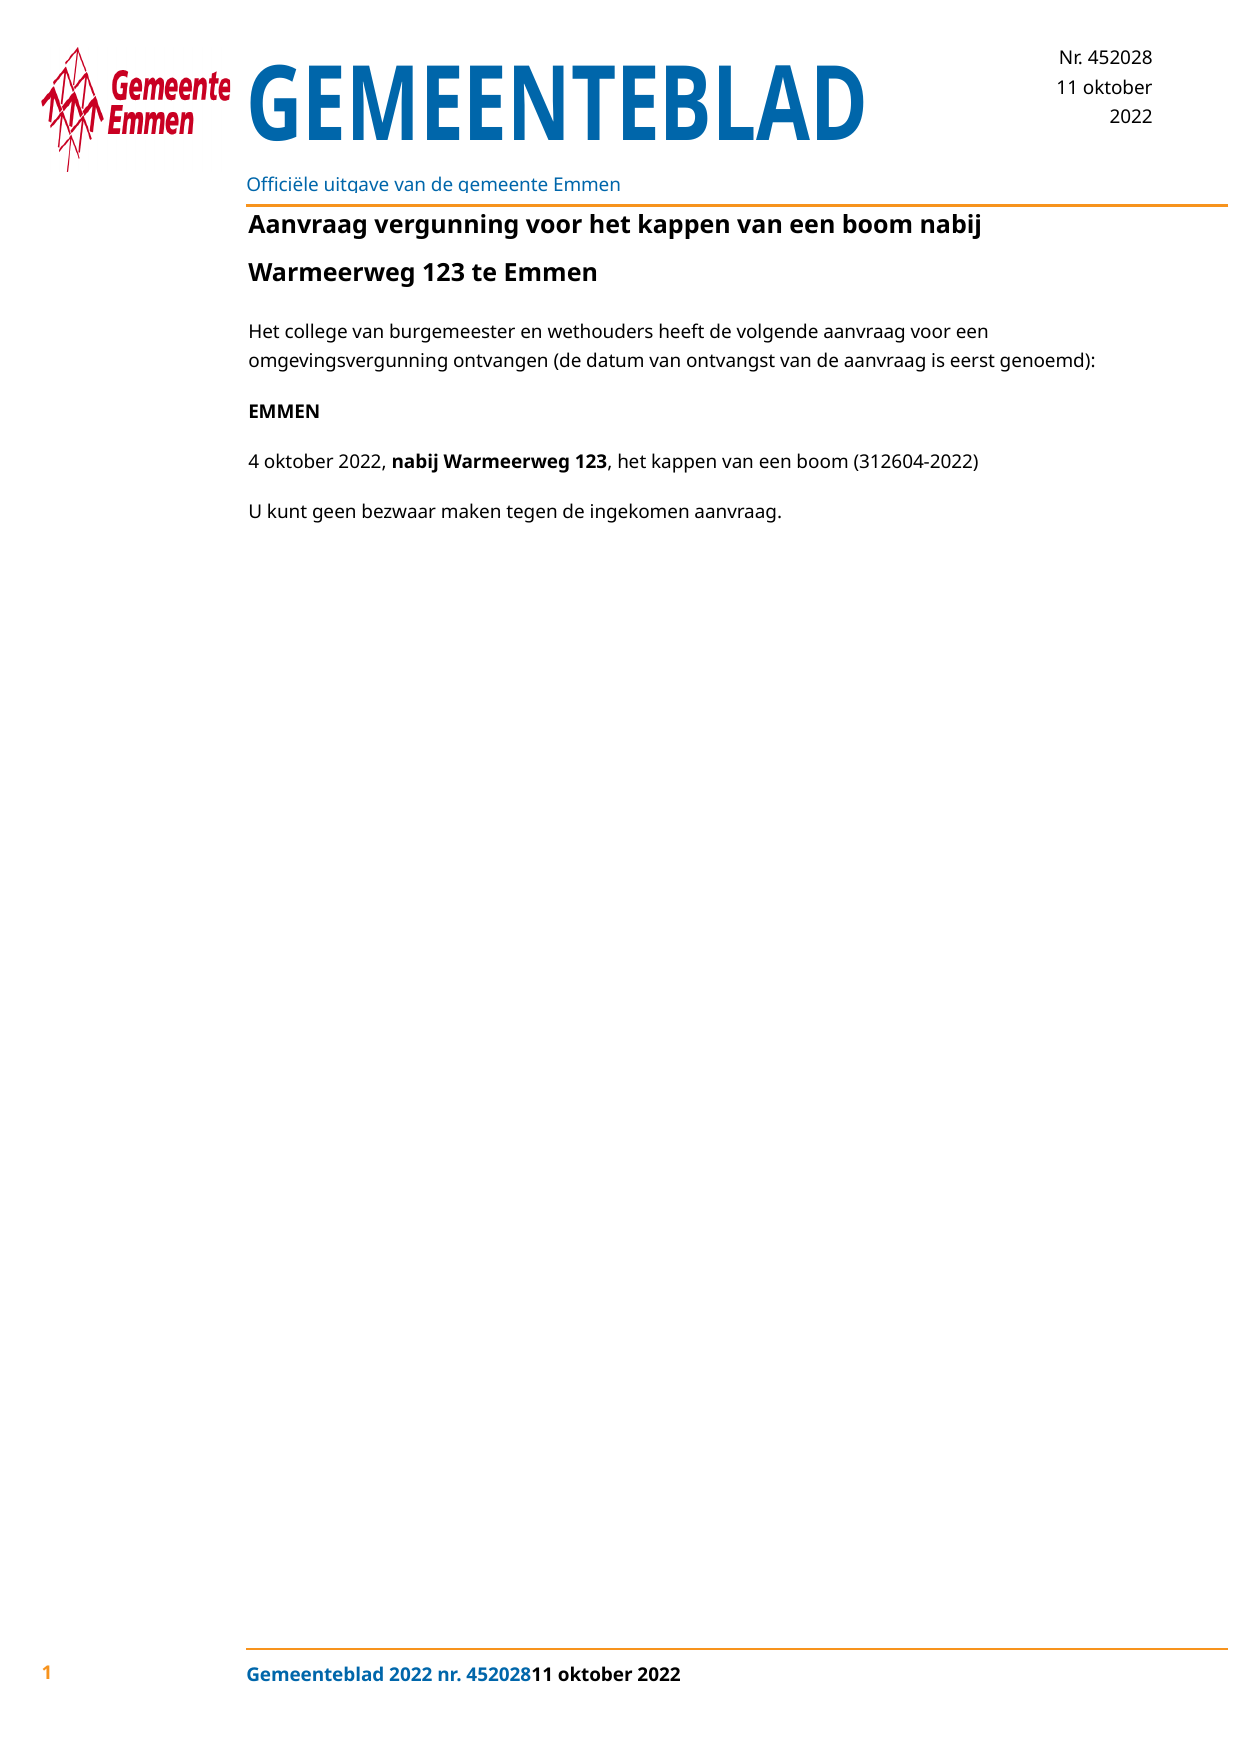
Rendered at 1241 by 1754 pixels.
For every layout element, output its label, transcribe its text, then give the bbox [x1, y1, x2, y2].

text 4 oktober 2022, nabij Warmeerweg 123, het kappen van een boom (312604-2022) [248, 448, 1152, 474]
text U kunt geen bezwaar maken tegen de ingekomen aanvraag. [248, 499, 1152, 524]
picture [41, 47, 231, 172]
text Het college van burgemeester en wethouders heeft de volgende aanvraag voor een omgevingsvergunning ontvangen (de datum van ontvangst van de aanvraag is eerst genoemd): [248, 318, 1152, 373]
text EMMEN [248, 398, 1152, 424]
text Aanvraag vergunning voor het kappen van een boom nabij Warmeerweg 123 te Emmen [248, 207, 1152, 288]
